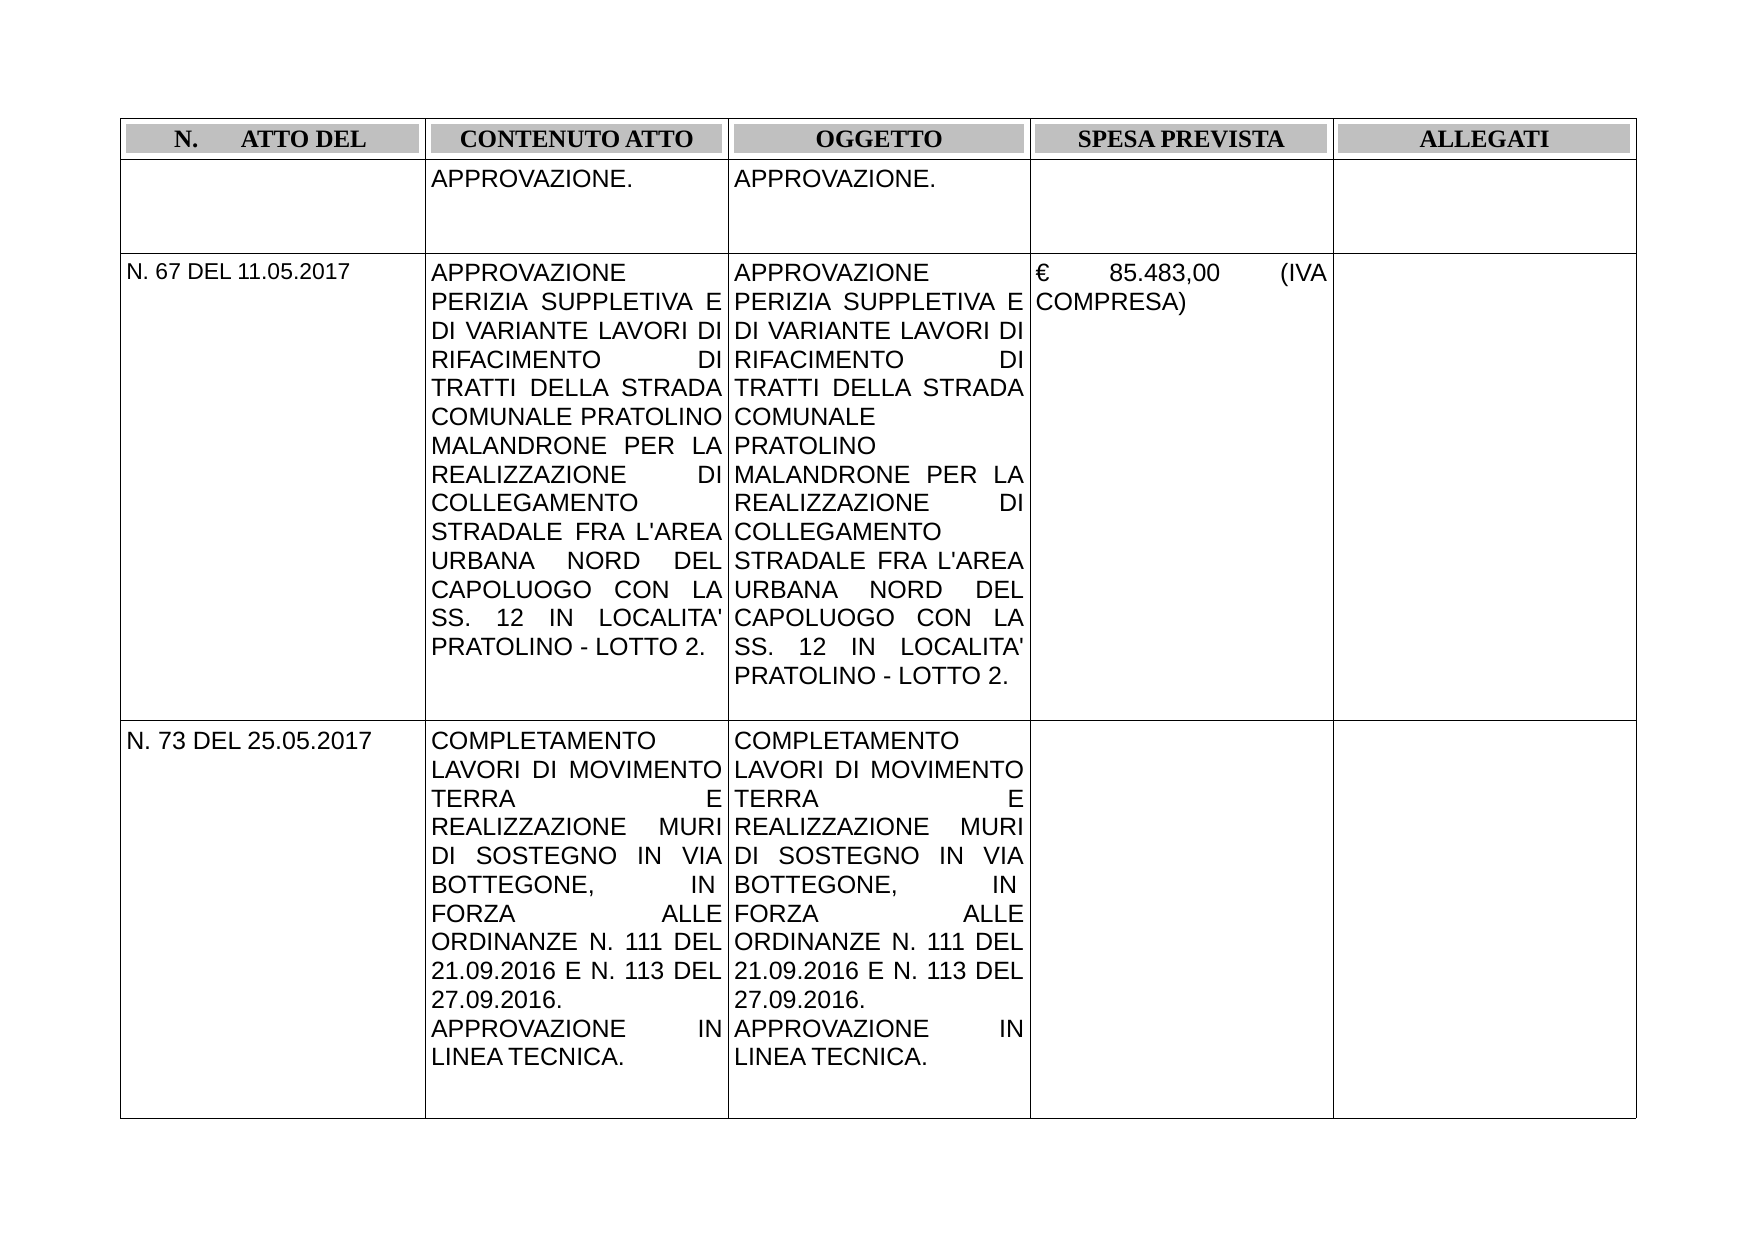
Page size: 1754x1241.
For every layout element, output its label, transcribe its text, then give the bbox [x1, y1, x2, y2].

table_header SPESA PREVISTA [1031, 119, 1333, 158]
table_cell [1031, 721, 1333, 1118]
table_header ALLEGATI [1334, 119, 1636, 158]
table_cell [1334, 721, 1636, 1118]
table_cell APPROVAZIONE PERIZIA SUPPLETIVA E DI VARIANTE LAVORI DI RIFACIMENTO DI TRATTI DELLA STRADA COMUNALE PRATOLINO MALANDRONE PER LA REALIZZAZIONE DI COLLEGAMENTO STRADALE FRA L'AREA URBANA NORD DEL CAPOLUOGO CON LA SS. 12 IN LOCALITA' PRATOLINO - LOTTO 2. [729, 254, 1030, 720]
table_cell [1031, 160, 1333, 252]
table_cell € 85.483,00 (IVA compresa) [1031, 254, 1333, 720]
table_header OGGETTO [729, 119, 1030, 158]
table_header CONTENUTO ATTO [426, 119, 728, 158]
table_cell N. 73 DEL 25.05.2017 [121, 721, 425, 1118]
table_header N. ATTO DEL [121, 119, 425, 158]
table_cell COMPLETAMENTO LAVORI DI MOVIMENTO TERRA E REALIZZAZIONE MURI DI SOSTEGNO IN VIA BOTTEGONE, IN FORZA ALLE ORDINANZE N. 111 DEL 21.09.2016 E N. 113 DEL 27.09.2016. APPROVAZIONE IN LINEA TECNICA. [729, 721, 1030, 1118]
table_cell [1334, 254, 1636, 720]
table_cell [121, 160, 425, 252]
table_cell [1334, 160, 1636, 252]
table_cell COMPLETAMENTO LAVORI DI MOVIMENTO TERRA E REALIZZAZIONE MURI DI SOSTEGNO IN VIA BOTTEGONE, IN FORZA ALLE ORDINANZE N. 111 DEL 21.09.2016 E N. 113 DEL 27.09.2016. APPROVAZIONE IN LINEA TECNICA. [426, 721, 728, 1118]
table_cell N. 67 DEL 11.05.2017 [121, 254, 425, 720]
table_cell APPROVAZIONE. [426, 160, 728, 252]
table_cell APPROVAZIONE PERIZIA SUPPLETIVA E DI VARIANTE LAVORI DI RIFACIMENTO DI TRATTI DELLA STRADA COMUNALE PRATOLINO MALANDRONE PER LA REALIZZAZIONE DI COLLEGAMENTO STRADALE FRA L'AREA URBANA NORD DEL CAPOLUOGO CON LA SS. 12 IN LOCALITA' PRATOLINO - LOTTO 2. [426, 254, 728, 720]
table_cell APPROVAZIONE. [729, 160, 1030, 252]
